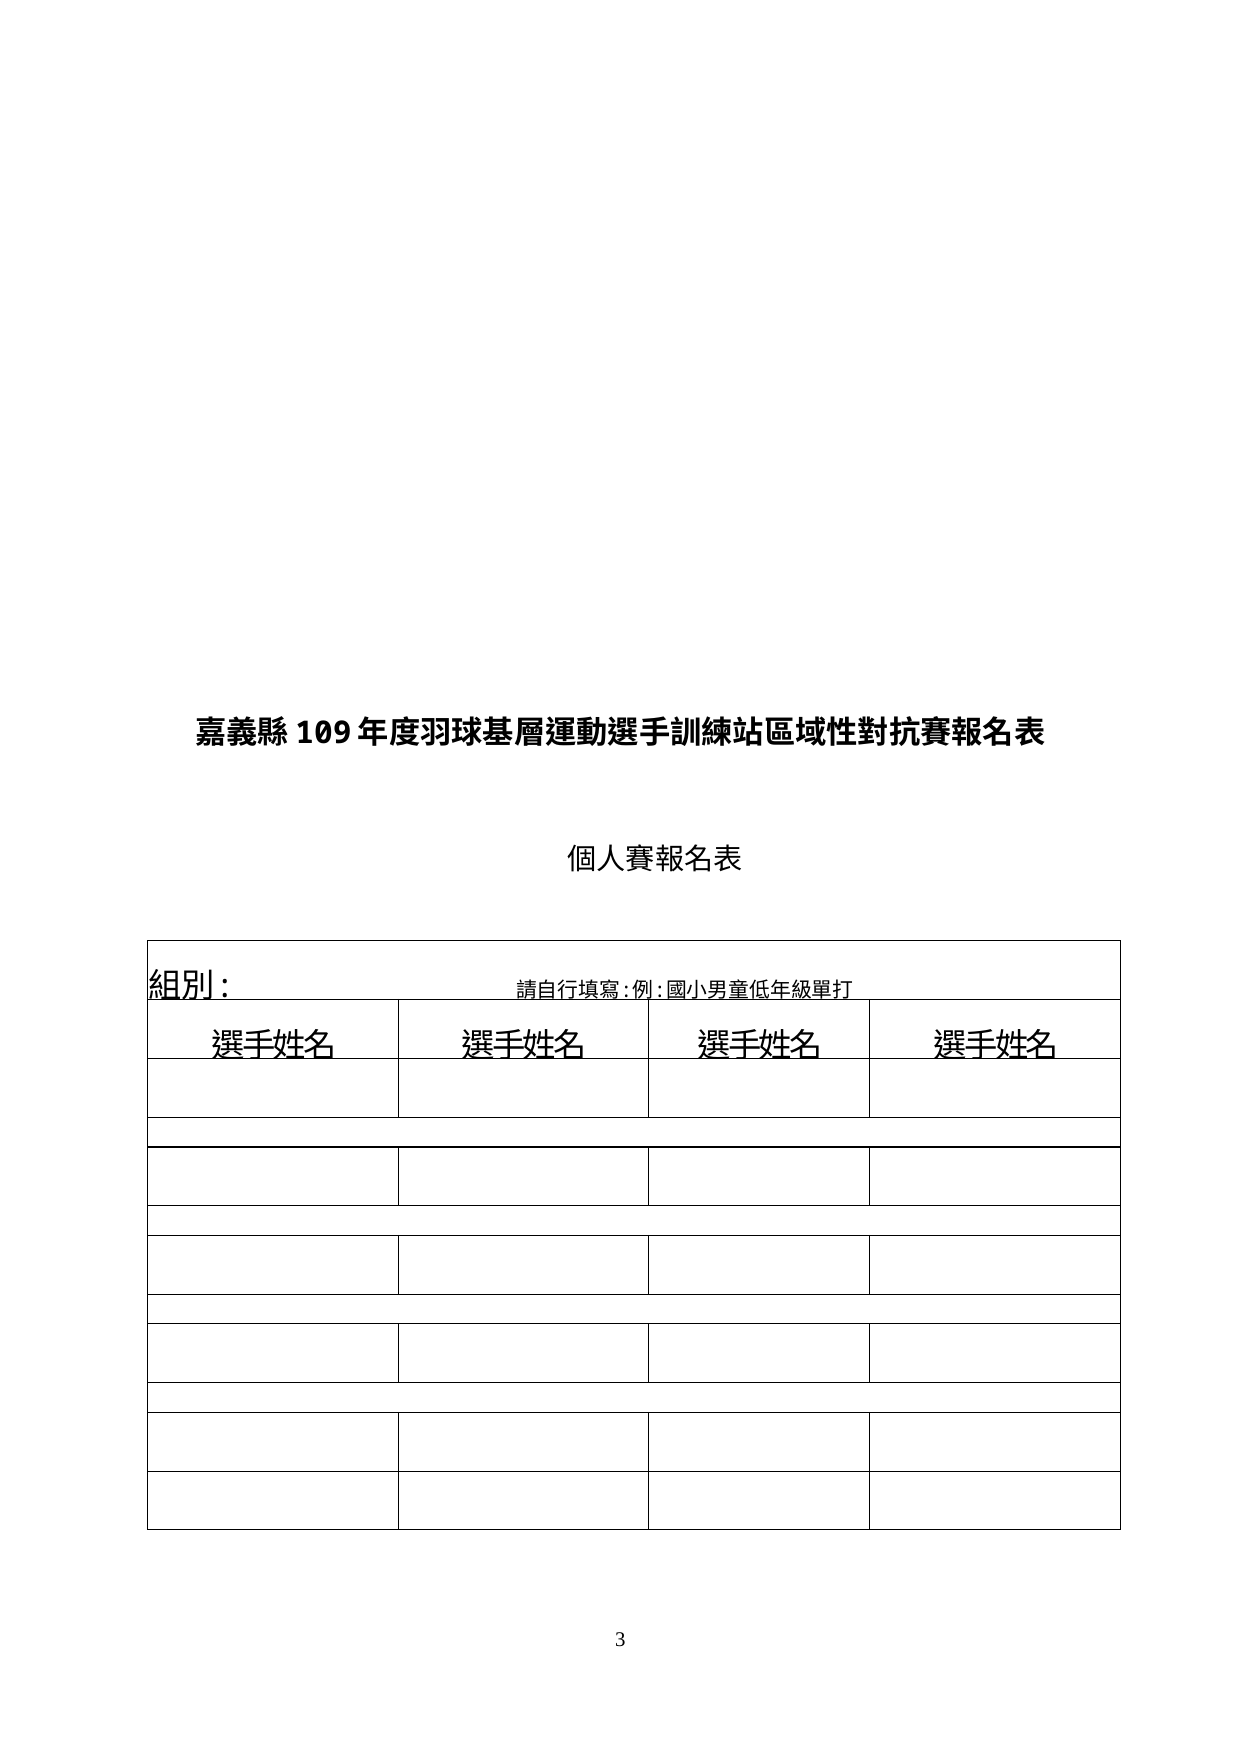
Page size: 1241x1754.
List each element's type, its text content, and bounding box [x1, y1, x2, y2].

table_cell [870, 1324, 1120, 1382]
table_cell 選手姓名 [148, 1000, 398, 1058]
table_cell [649, 1059, 869, 1117]
table_cell [649, 1472, 869, 1529]
table_cell 選手姓名 [870, 1000, 1120, 1058]
table_cell [148, 1206, 1120, 1235]
table_cell [399, 1472, 648, 1529]
text 個人賽報名表 [142, 815, 1167, 877]
table_cell [148, 1383, 1120, 1412]
table_cell [870, 1472, 1120, 1529]
table_cell 雙打1 [399, 1059, 648, 1117]
table_cell [399, 1413, 648, 1471]
table_cell [148, 1118, 1120, 1146]
table_cell [148, 1236, 398, 1294]
table_cell [399, 1324, 648, 1382]
table_cell [870, 1236, 1120, 1294]
table_cell 選手姓名 [649, 1000, 869, 1058]
table_cell [399, 1236, 648, 1294]
text 嘉義縣109年度羽球基層運動選手訓練站區域性對抗賽報名表 [75, 707, 1165, 752]
table_cell [870, 1413, 1120, 1471]
table_cell [870, 1148, 1120, 1205]
table_cell [148, 1413, 398, 1471]
table_header 組別: 請自行填寫:例:國小男童低年級單打 [148, 941, 1120, 999]
table_cell [649, 1148, 869, 1205]
table_cell [870, 1059, 1120, 1117]
table_cell 雙打1 [148, 1059, 398, 1117]
table_cell [148, 1324, 398, 1382]
table_cell 選手姓名 [399, 1000, 648, 1058]
table_cell [649, 1236, 869, 1294]
table_cell [649, 1324, 869, 1382]
table_cell 雙打2 [399, 1148, 648, 1205]
table_cell 雙打2 [148, 1148, 398, 1205]
table_cell [148, 1472, 398, 1529]
table_cell [148, 1295, 1120, 1323]
table_cell [649, 1413, 869, 1471]
